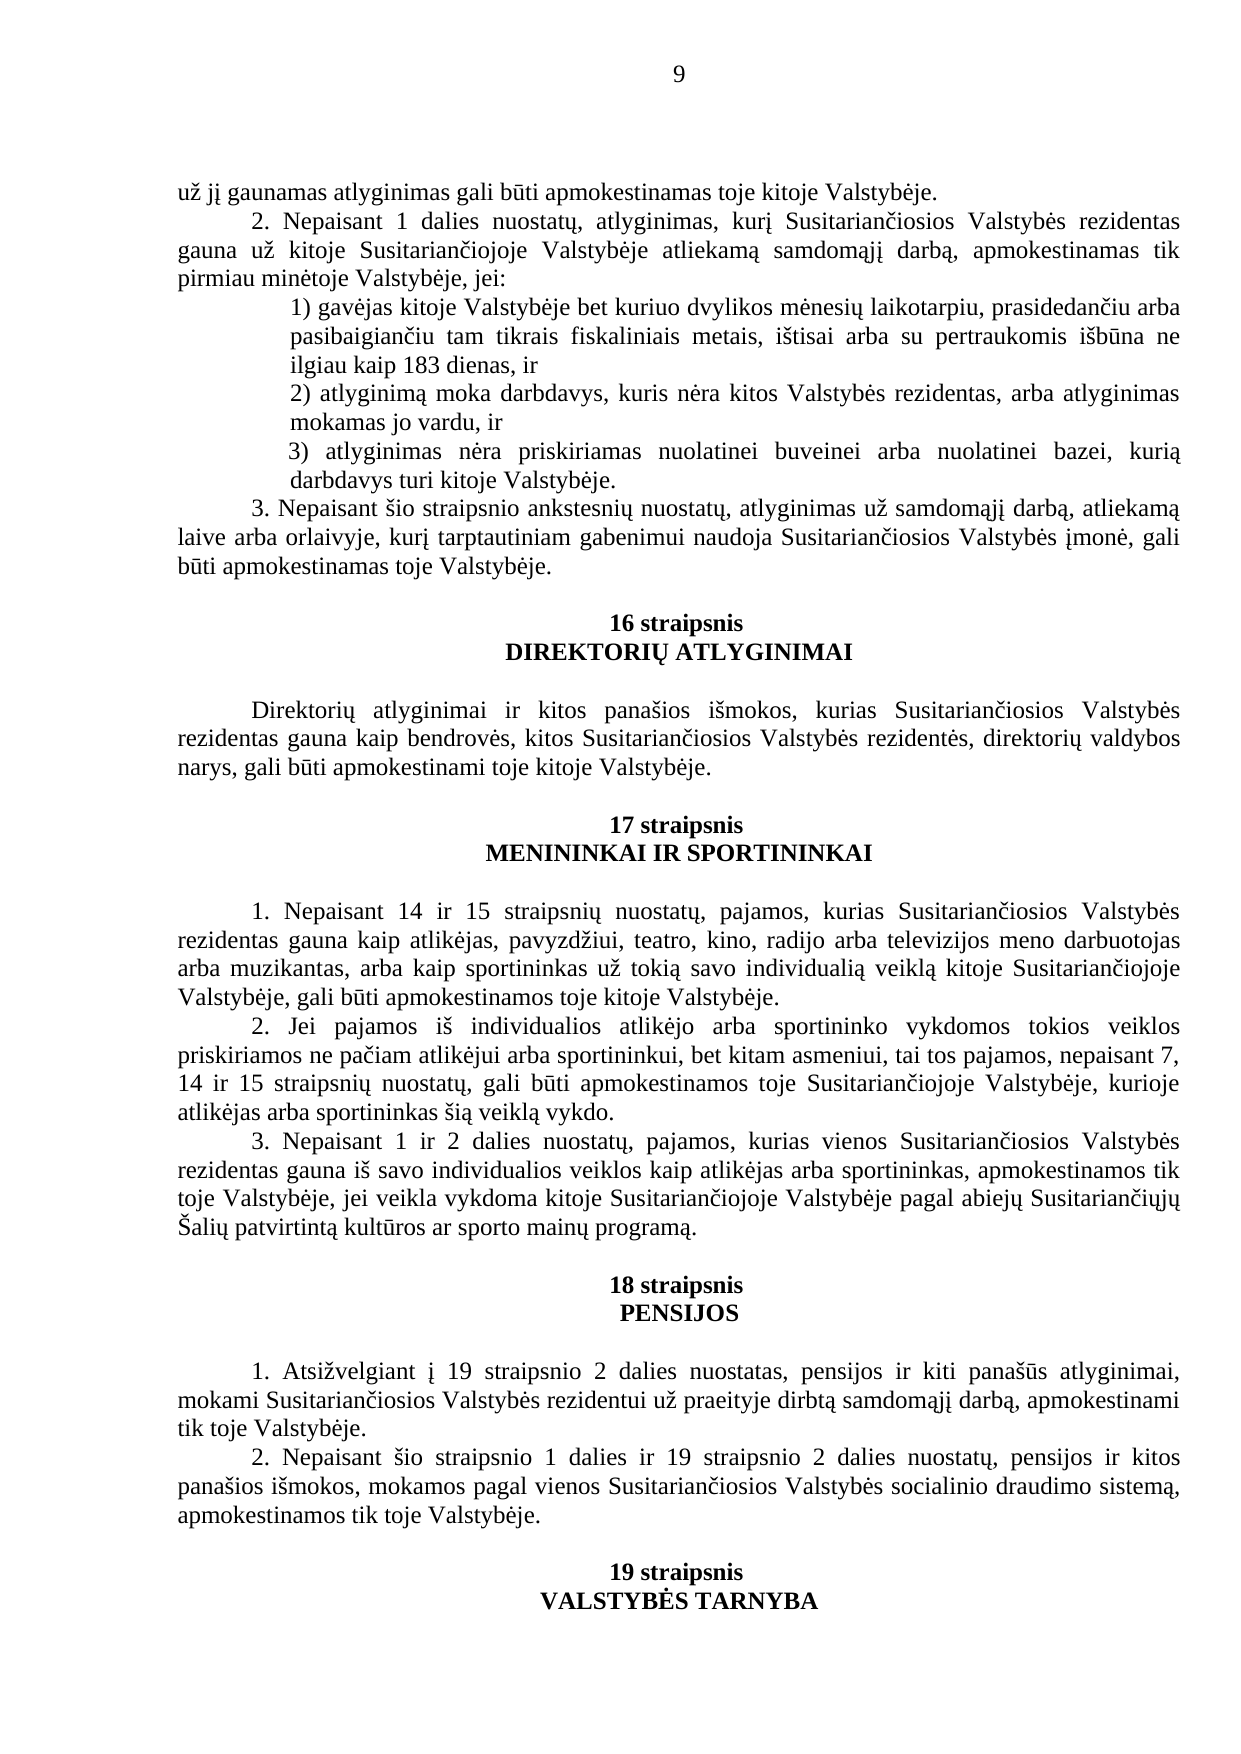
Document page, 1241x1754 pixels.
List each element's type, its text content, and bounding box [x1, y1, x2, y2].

text 3) atlyginimas nėra priskiriamas nuolatinei buveinei arba nuolatinei bazei, kurią darbdavys turi kitoje Valstybėje. [288, 436, 1181, 493]
text 3. Nepaisant 1 ir 2 dalies nuostatų, pajamos, kurias vienos Susitariančiosios Valstybės rezidentas gauna iš savo individualios veiklos kaip atlikėjas arba sportininkas, apmokestinamos tik toje Valstybėje, jei veikla vykdoma kitoje Susitariančiojoje Valstybėje pagal abiejų Susitariančiųjų Šalių patvirtintą kultūros ar sporto mainų programą. [177, 1126, 1181, 1241]
text 16 straipsnis [177, 608, 1181, 637]
text DIREKTORIŲ ATLYGINIMAI [177, 637, 1181, 666]
text 1. Nepaisant 14 ir 15 straipsnių nuostatų, pajamos, kurias Susitariančiosios Valstybės rezidentas gauna kaip atlikėjas, pavyzdžiui, teatro, kino, radijo arba televizijos meno darbuotojas arba muzikantas, arba kaip sportininkas už tokią savo individualią veiklą kitoje Susitariančiojoje Valstybėje, gali būti apmokestinamos toje kitoje Valstybėje. [177, 896, 1181, 1011]
text PENSIJOS [177, 1298, 1181, 1327]
text 1) gavėjas kitoje Valstybėje bet kuriuo dvylikos mėnesių laikotarpiu, prasidedančiu arba pasibaigiančiu tam tikrais fiskaliniais metais, ištisai arba su pertraukomis išbūna ne ilgiau kaip 183 dienas, ir [290, 292, 1181, 378]
text 19 straipsnis [177, 1557, 1181, 1586]
text 1. Atsižvelgiant į 19 straipsnio 2 dalies nuostatas, pensijos ir kiti panašūs atlyginimai, mokami Susitariančiosios Valstybės rezidentui už praeityje dirbtą samdomąjį darbą, apmokestinami tik toje Valstybėje. [177, 1356, 1181, 1442]
text 17 straipsnis [177, 810, 1181, 838]
text 3. Nepaisant šio straipsnio ankstesnių nuostatų, atlyginimas už samdomąjį darbą, atliekamą laive arba orlaivyje, kurį tarptautiniam gabenimui naudoja Susitariančiosios Valstybės įmonė, gali būti apmokestinamas toje Valstybėje. [177, 493, 1181, 580]
text 18 straipsnis [177, 1270, 1181, 1298]
text 2) atlyginimą moka darbdavys, kuris nėra kitos Valstybės rezidentas, arba atlyginimas mokamas jo vardu, ir [290, 378, 1181, 436]
text 2. Jei pajamos iš individualios atlikėjo arba sportininko vykdomos tokios veiklos priskiriamos ne pačiam atlikėjui arba sportininkui, bet kitam asmeniui, tai tos pajamos, nepaisant 7, 14 ir 15 straipsnių nuostatų, gali būti apmokestinamos toje Susitariančiojoje Valstybėje, kurioje atlikėjas arba sportininkas šią veiklą vykdo. [177, 1011, 1181, 1126]
text VALSTYBĖS TARNYBA [177, 1586, 1181, 1615]
text Direktorių atlyginimai ir kitos panašios išmokos, kurias Susitariančiosios Valstybės rezidentas gauna kaip bendrovės, kitos Susitariančiosios Valstybės rezidentės, direktorių valdybos narys, gali būti apmokestinami toje kitoje Valstybėje. [177, 695, 1181, 781]
text MENININKAI IR SPORTININKAI [177, 838, 1181, 867]
text 2. Nepaisant šio straipsnio 1 dalies ir 19 straipsnio 2 dalies nuostatų, pensijos ir kitos panašios išmokos, mokamos pagal vienos Susitariančiosios Valstybės socialinio draudimo sistemą, apmokestinamos tik toje Valstybėje. [177, 1442, 1181, 1528]
text už jį gaunamas atlyginimas gali būti apmokestinamas toje kitoje Valstybėje. [177, 177, 1181, 206]
text 2. Nepaisant 1 dalies nuostatų, atlyginimas, kurį Susitariančiosios Valstybės rezidentas gauna už kitoje Susitariančiojoje Valstybėje atliekamą samdomąjį darbą, apmokestinamas tik pirmiau minėtoje Valstybėje, jei: [177, 206, 1181, 292]
